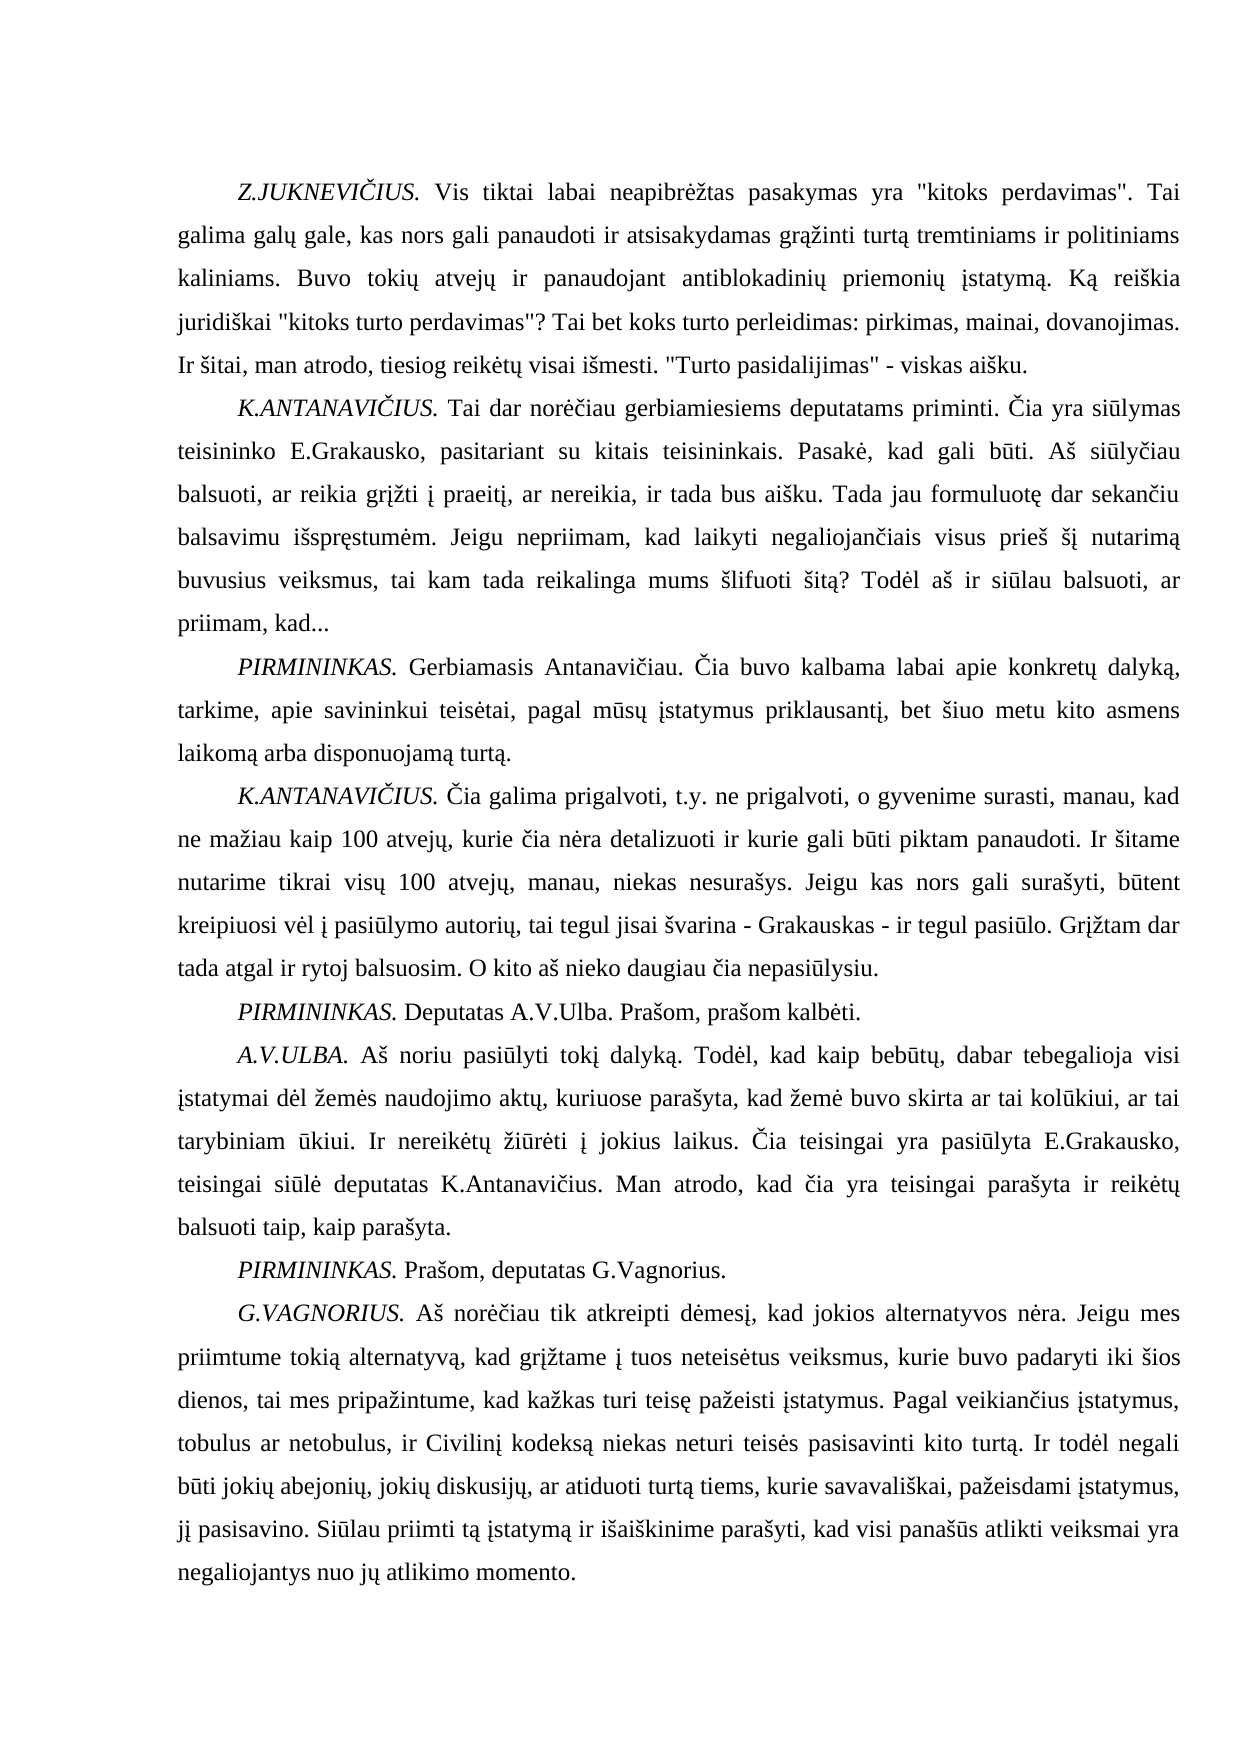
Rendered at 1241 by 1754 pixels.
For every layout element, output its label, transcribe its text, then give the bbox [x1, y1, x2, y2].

text K.ANTANAVIČIUS. Tai dar norėčiau gerbiamiesiems deputatams pri­minti. Čia yra siūlymas teisininko E.Grakausko, pasitariant su kitais teisi­ninkais. Pasakė, kad gali būti. Aš siūlyčiau balsuoti, ar reikia grįžti į praeitį, ar nereikia, ir tada bus aišku. Tada jau formuluotę dar sekančiu balsavimu išspręstumėm. Jeigu nepriimam, kad laikyti negaliojančiais visus prieš šį nutarimą buvusius veiksmus, tai kam tada reikalinga mums šlifuoti šitą? Todėl aš ir siūlau balsuoti, ar priimam, kad... [177, 393, 1181, 637]
text PIRMININKAS. Gerbiamasis Antanavičiau. Čia buvo kalbama labai apie konkretų dalyką, tarkime, apie savininkui teisėtai, pagal mūsų įstatymus priklausantį, bet šiuo metu kito asmens laikomą arba disponuojamą turtą. [177, 652, 1181, 767]
text K.ANTANAVIČIUS. Čia galima prigalvoti, t.y. ne prigalvoti, o gyvenime surasti, manau, kad ne mažiau kaip 100 atvejų, kurie čia nėra detalizuoti ir kurie gali būti piktam panaudoti. Ir šitame nutarime tikrai visų 100 atvejų, manau, niekas nesurašys. Jeigu kas nors gali surašyti, būtent kreipiuosi vėl į pasiūlymo autorių, tai tegul jisai švarina - Grakauskas - ir tegul pasiūlo. Grįžtam dar tada atgal ir rytoj balsuosim. O kito aš nieko daugiau čia nepasiūlysiu. [177, 781, 1181, 982]
text A.V.ULBA. Aš noriu pasiūlyti tokį dalyką. Todėl, kad kaip bebūtų, dabar tebegalioja visi įstatymai dėl žemės naudojimo aktų, kuriuose parašyta, kad žemė buvo skirta ar tai kolūkiui, ar tai tarybiniam ūkiui. Ir nereikėtų žiūrėti į jokius laikus. Čia teisingai yra pasiūlyta E.Grakausko, teisingai siūlė depu­tatas K.Antanavičius. Man atrodo, kad čia yra teisingai parašyta ir reikėtų balsuoti taip, kaip parašyta. [177, 1040, 1181, 1241]
text Z.JUKNEVIČIUS. Vis tiktai labai neapibrėžtas pasakymas yra "kitoks perdavimas". Tai galima galų gale, kas nors gali panaudoti ir atsisakydamas grąžinti turtą tremtiniams ir politiniams kaliniams. Buvo tokių atvejų ir panaudojant antiblokadinių priemonių įstatymą. Ką reiškia juridiškai "ki­toks turto perdavimas"? Tai bet koks turto perleidimas: pirkimas, mainai, dovanojimas. Ir šitai, man atrodo, tiesiog reikėtų visai išmesti. "Turto pasi­dalijimas" - viskas aišku. [177, 177, 1181, 378]
text PIRMININKAS. Prašom, deputatas G.Vagnorius. [177, 1255, 1181, 1284]
text PIRMININKAS. Deputatas A.V.Ulba. Prašom, prašom kalbėti. [177, 997, 1181, 1025]
text G.VAGNORIUS. Aš norėčiau tik atkreipti dėmesį, kad jokios alternatyvos nėra. Jeigu mes priimtume tokią alternatyvą, kad grįžtame į tuos neteisė­tus veiksmus, kurie buvo padaryti iki šios dienos, tai mes pripažintume, kad kažkas turi teisę pažeisti įstatymus. Pagal veikiančius įstatymus, tobulus ar netobulus, ir Civilinį kodeksą niekas neturi teisės pasisavinti kito turtą. Ir todėl negali būti jokių abejonių, jokių diskusijų, ar atiduoti turtą tiems, kurie savavališkai, pažeisdami įstatymus, jį pasisavino. Siūlau priimti tą įstatymą ir išaiškinime parašyti, kad visi panašūs atlikti veiksmai yra negalio­jantys nuo jų atlikimo momento. [177, 1298, 1181, 1586]
